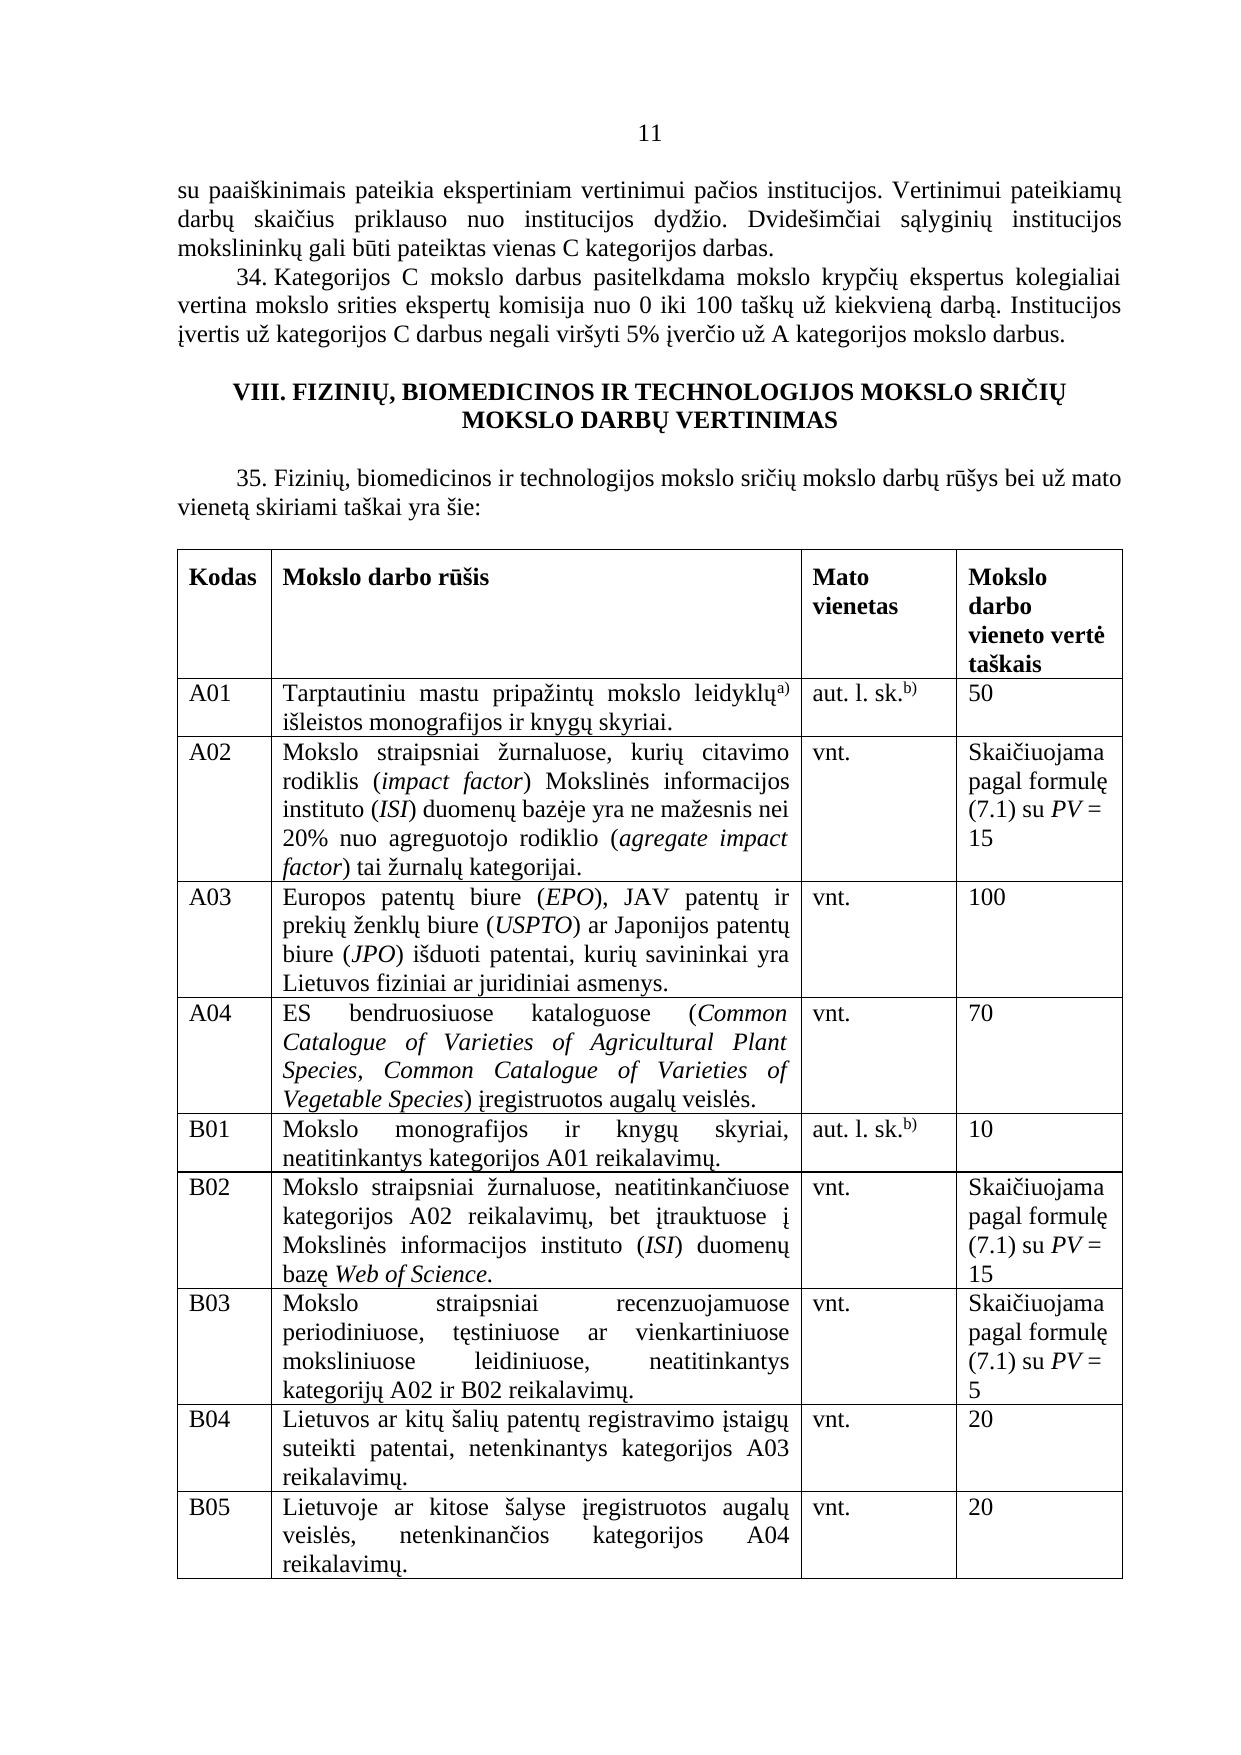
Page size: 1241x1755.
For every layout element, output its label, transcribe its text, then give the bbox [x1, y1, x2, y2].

table_cell aut. l. sk.b) [802, 679, 956, 736]
table_cell Mokslo monografijos ir knygų skyriai, neatitinkantys kategorijos A01 reikalavimų. [272, 1114, 801, 1171]
table_cell 100 [957, 882, 1122, 997]
table_cell A03 [178, 882, 271, 997]
table_cell ES bendruosiuose kataloguose (Common Catalogue of Varieties of Agricultural Plant Species, Common Catalogue of Varieties of Vegetable Species) įregistruotos augalų veislės. [272, 998, 801, 1113]
table_cell Lietuvos ar kitų šalių patentų registravimo įstaigų suteikti patentai, netenkinantys kategorijos A03 reikalavimų. [272, 1405, 801, 1491]
table_header Mokslo darbo rūšis [272, 550, 801, 677]
table_cell vnt. [802, 1492, 956, 1578]
table_cell Europos patentų biure (EPO), JAV patentų ir prekių ženklų biure (USPTO) ar Japonijos patentų biure (JPO) išduoti patentai, kurių savininkai yra Lietuvos fiziniai ar juridiniai asmenys. [272, 882, 801, 997]
table_cell A02 [178, 737, 271, 881]
table_cell vnt. [802, 882, 956, 997]
table_cell vnt. [802, 1173, 956, 1287]
table_cell A04 [178, 998, 271, 1113]
table_cell vnt. [802, 998, 956, 1113]
table_cell 50 [957, 679, 1122, 736]
table_cell Tarptautiniu mastu pripažintų mokslo leidyklųa) išleistos monografijos ir knygų skyriai. [272, 679, 801, 736]
table_cell vnt. [802, 1405, 956, 1491]
text VIII. FIZINIŲ, BIOMEDICINOS IR TECHNOLOGIJOS MOKSLO SRIČIŲ MOKSLO DARBŲ VERTINIMAS [177, 377, 1122, 434]
table_cell B04 [178, 1405, 271, 1491]
table_cell Skaičiuojama pagal formulę (7.1) su PV = 15 [957, 1173, 1122, 1287]
text su paaiškinimais pateikia ekspertiniam vertinimui pačios institucijos. Vertinimui pateikiamų darbų skaičius priklauso nuo institucijos dydžio. Dvidešimčiai sąlyginių institucijos mokslininkų gali būti pateiktas vienas C kategorijos darbas. [177, 176, 1122, 262]
table_cell A01 [178, 679, 271, 736]
table_cell B01 [178, 1114, 271, 1171]
table_cell Lietuvoje ar kitose šalyse įregistruotos augalų veislės, netenkinančios kategorijos A04 reikalavimų. [272, 1492, 801, 1578]
table_cell Skaičiuojama pagal formulę (7.1) su PV = 5 [957, 1289, 1122, 1403]
table_cell Mokslo straipsniai recenzuojamuose periodiniuose, tęstiniuose ar vienkartiniuose moksliniuose leidiniuose, neatitinkantys kategorijų A02 ir B02 reikalavimų. [272, 1289, 801, 1403]
table_cell 20 [957, 1405, 1122, 1491]
table_cell 20 [957, 1492, 1122, 1578]
table_cell 70 [957, 998, 1122, 1113]
table_cell B03 [178, 1289, 271, 1403]
table_header Mato vienetas [802, 550, 956, 677]
table_cell B05 [178, 1492, 271, 1578]
table_header Kodas [178, 550, 271, 677]
table_cell Mokslo straipsniai žurnaluose, neatitinkančiuose kategorijos A02 reikalavimų, bet įtrauktuose į Mokslinės informacijos instituto (ISI) duomenų bazę Web of Science. [272, 1173, 801, 1287]
table_cell vnt. [802, 737, 956, 881]
table_cell 10 [957, 1114, 1122, 1171]
table_cell vnt. [802, 1289, 956, 1403]
table_cell Skaičiuojama pagal formulę (7.1) su PV = 15 [957, 737, 1122, 881]
text 35. Fizinių, biomedicinos ir technologijos mokslo sričių mokslo darbų rūšys bei už mato vienetą skiriami taškai yra šie: [177, 463, 1122, 521]
table_cell aut. l. sk.b) [802, 1114, 956, 1171]
table_cell B02 [178, 1173, 271, 1287]
table_cell Mokslo straipsniai žurnaluose, kurių citavimo rodiklis (impact factor) Mokslinės informacijos instituto (ISI) duomenų bazėje yra ne mažesnis nei 20% nuo agreguotojo rodiklio (agregate impact factor) tai žurnalų kategorijai. [272, 737, 801, 881]
table_header Mokslo darbo vieneto vertė taškais [957, 550, 1122, 677]
text 34. Kategorijos C mokslo darbus pasitelkdama mokslo krypčių ekspertus kolegialiai vertina mokslo srities ekspertų komisija nuo 0 iki 100 taškų už kiekvieną darbą. Institucijos įvertis už kategorijos C darbus negali viršyti 5% įverčio už A kategorijos mokslo darbus. [177, 262, 1122, 348]
